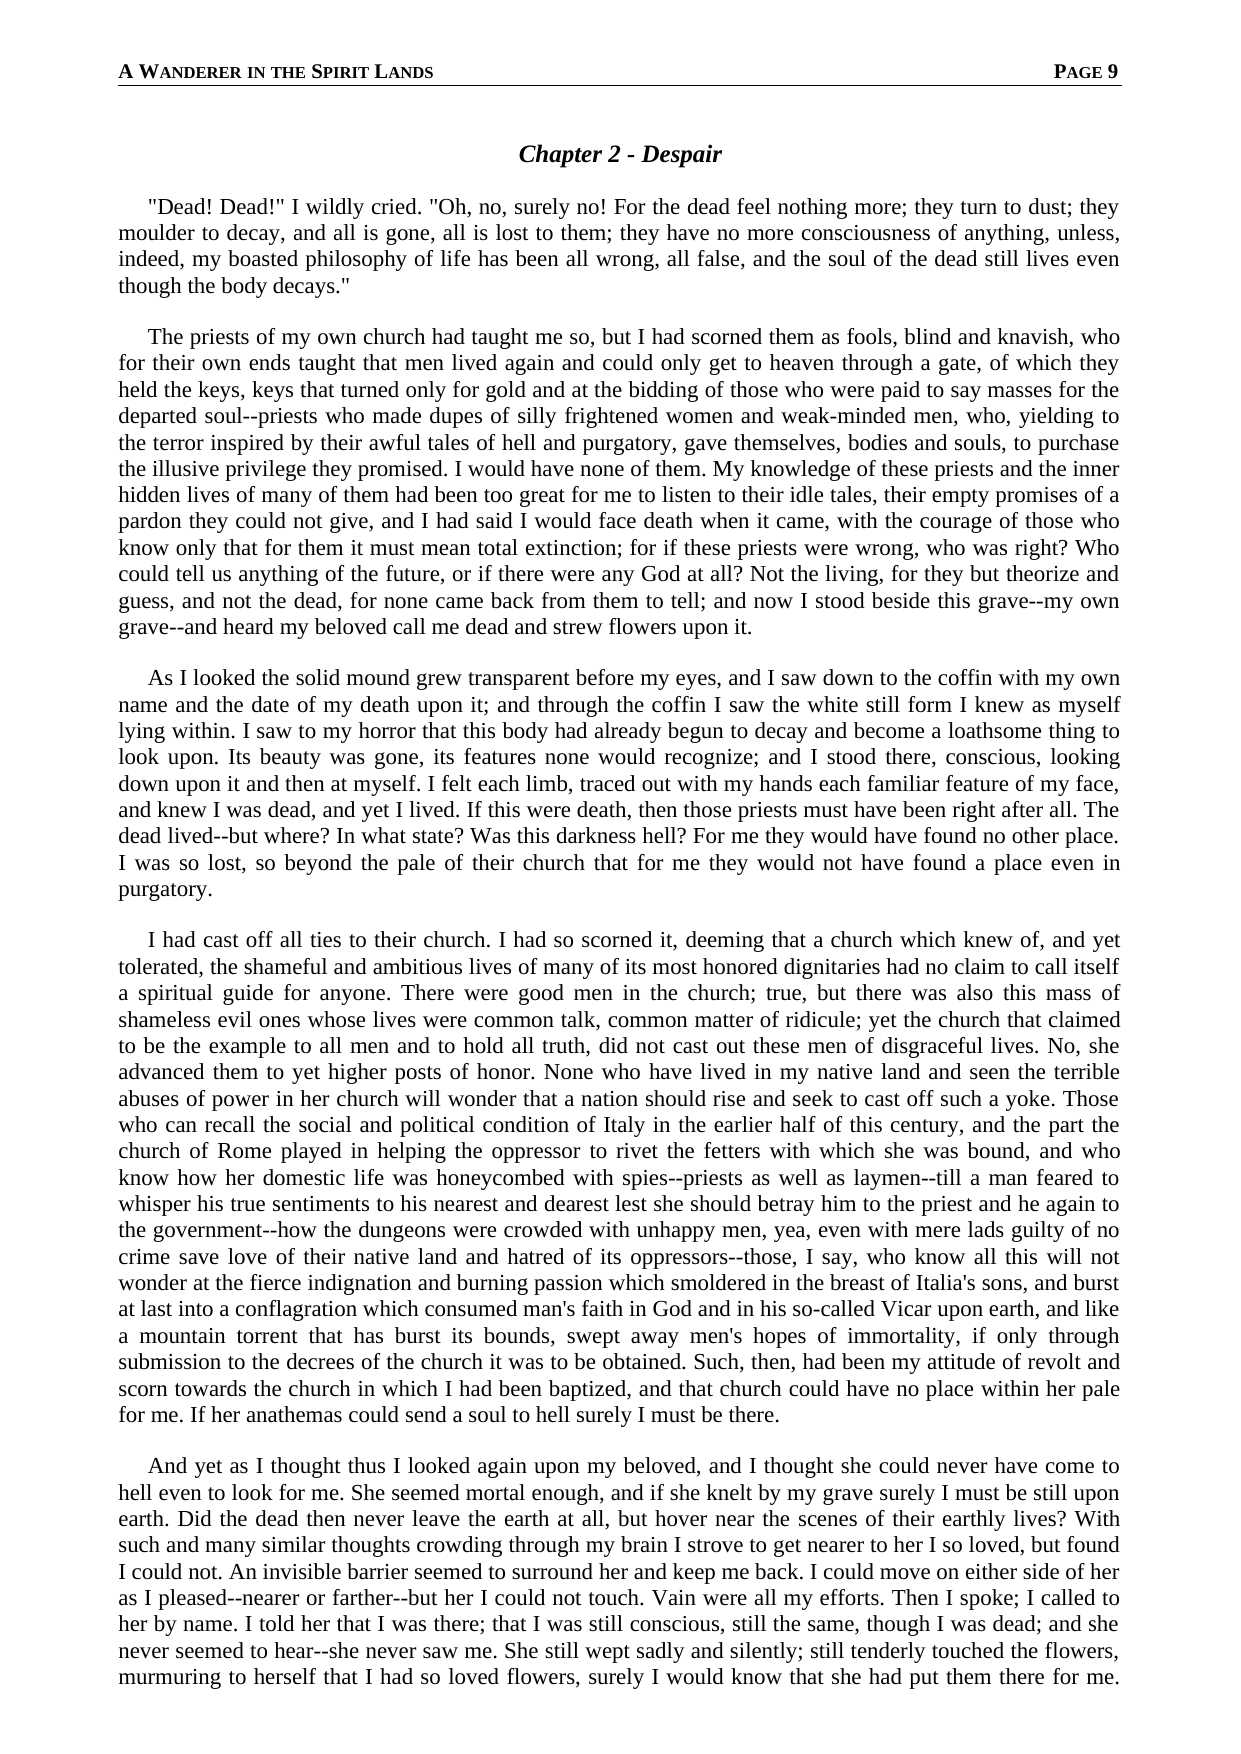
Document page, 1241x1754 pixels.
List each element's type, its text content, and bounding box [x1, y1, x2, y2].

text And yet as I thought thus I looked again upon my beloved, and I thought she could never have come to hell even to look for me. She seemed mortal enough, and if she knelt by my grave surely I must be still upon earth. Did the dead then never leave the earth at all, but hover near the scenes of their earthly lives? With such and many similar thoughts crowding through my brain I strove to get nearer to her I so loved, but found I could not. An invisible barrier seemed to surround her and keep me back. I could move on either side of her as I pleased--nearer or farther--but her I could not touch. Vain were all my efforts. Then I spoke; I called to her by name. I told her that I was there; that I was still conscious, still the same, though I was dead; and she never seemed to hear--she never saw me. She still wept sadly and silently; still tenderly touched the flowers, murmuring to herself that I had so loved flowers, surely I would know that she had put them there for me. [118, 1452, 1122, 1689]
subtitle Chapter 2 ‑ Despair [236, 139, 1004, 168]
text "Dead! Dead!" I wildly cried. "Oh, no, surely no! For the dead feel nothing more; they turn to dust; they moulder to decay, and all is gone, all is lost to them; they have no more consciousness of anything, unless, indeed, my boasted philosophy of life has been all wrong, all false, and the soul of the dead still lives even though the body decays." [118, 193, 1122, 298]
text The priests of my own church had taught me so, but I had scorned them as fools, blind and knavish, who for their own ends taught that men lived again and could only get to heaven through a gate, of which they held the keys, keys that turned only for gold and at the bidding of those who were paid to say masses for the departed soul--priests who made dupes of silly frightened women and weak-minded men, who, yielding to the terror inspired by their awful tales of hell and purgatory, gave themselves, bodies and souls, to purchase the illusive privilege they promised. I would have none of them. My knowledge of these priests and the inner hidden lives of many of them had been too great for me to listen to their idle tales, their empty promises of a pardon they could not give, and I had said I would face death when it came, with the courage of those who know only that for them it must mean total extinction; for if these priests were wrong, who was right? Who could tell us anything of the future, or if there were any God at all? Not the living, for they but theorize and guess, and not the dead, for none came back from them to tell; and now I stood beside this grave--my own grave--and heard my beloved call me dead and strew flowers upon it. [118, 323, 1122, 639]
text As I looked the solid mound grew transparent before my eyes, and I saw down to the coffin with my own name and the date of my death upon it; and through the coffin I saw the white still form I knew as myself lying within. I saw to my horror that this body had already begun to decay and become a loathsome thing to look upon. Its beauty was gone, its features none would recognize; and I stood there, conscious, looking down upon it and then at myself. I felt each limb, traced out with my hands each familiar feature of my face, and knew I was dead, and yet I lived. If this were death, then those priests must have been right after all. The dead lived--but where? In what state? Was this darkness hell? For me they would have found no other place. I was so lost, so beyond the pale of their church that for me they would not have found a place even in purgatory. [118, 664, 1122, 902]
text I had cast off all ties to their church. I had so scorned it, deeming that a church which knew of, and yet tolerated, the shameful and ambitious lives of many of its most honored dignitaries had no claim to call itself a spiritual guide for anyone. There were good men in the church; true, but there was also this mass of shameless evil ones whose lives were common talk, common matter of ridicule; yet the church that claimed to be the example to all men and to hold all truth, did not cast out these men of disgraceful lives. No, she advanced them to yet higher posts of honor. None who have lived in my native land and seen the terrible abuses of power in her church will wonder that a nation should rise and seek to cast off such a yoke. Those who can recall the social and political condition of Italy in the earlier half of this century, and the part the church of Rome played in helping the oppressor to rivet the fetters with which she was bound, and who know how her domestic life was honeycombed with spies--priests as well as laymen--till a man feared to whisper his true sentiments to his nearest and dearest lest she should betray him to the priest and he again to the government--how the dungeons were crowded with unhappy men, yea, even with mere lads guilty of no crime save love of their native land and hatred of its oppressors--those, I say, who know all this will not wonder at the fierce indignation and burning passion which smoldered in the breast of Italia's sons, and burst at last into a conflagration which consumed man's faith in God and in his so-called Vicar upon earth, and like a mountain torrent that has burst its bounds, swept away men's hopes of immortality, if only through submission to the decrees of the church it was to be obtained. Such, then, had been my attitude of revolt and scorn towards the church in which I had been baptized, and that church could have no place within her pale for me. If her anathemas could send a soul to hell surely I must be there. [118, 927, 1122, 1427]
